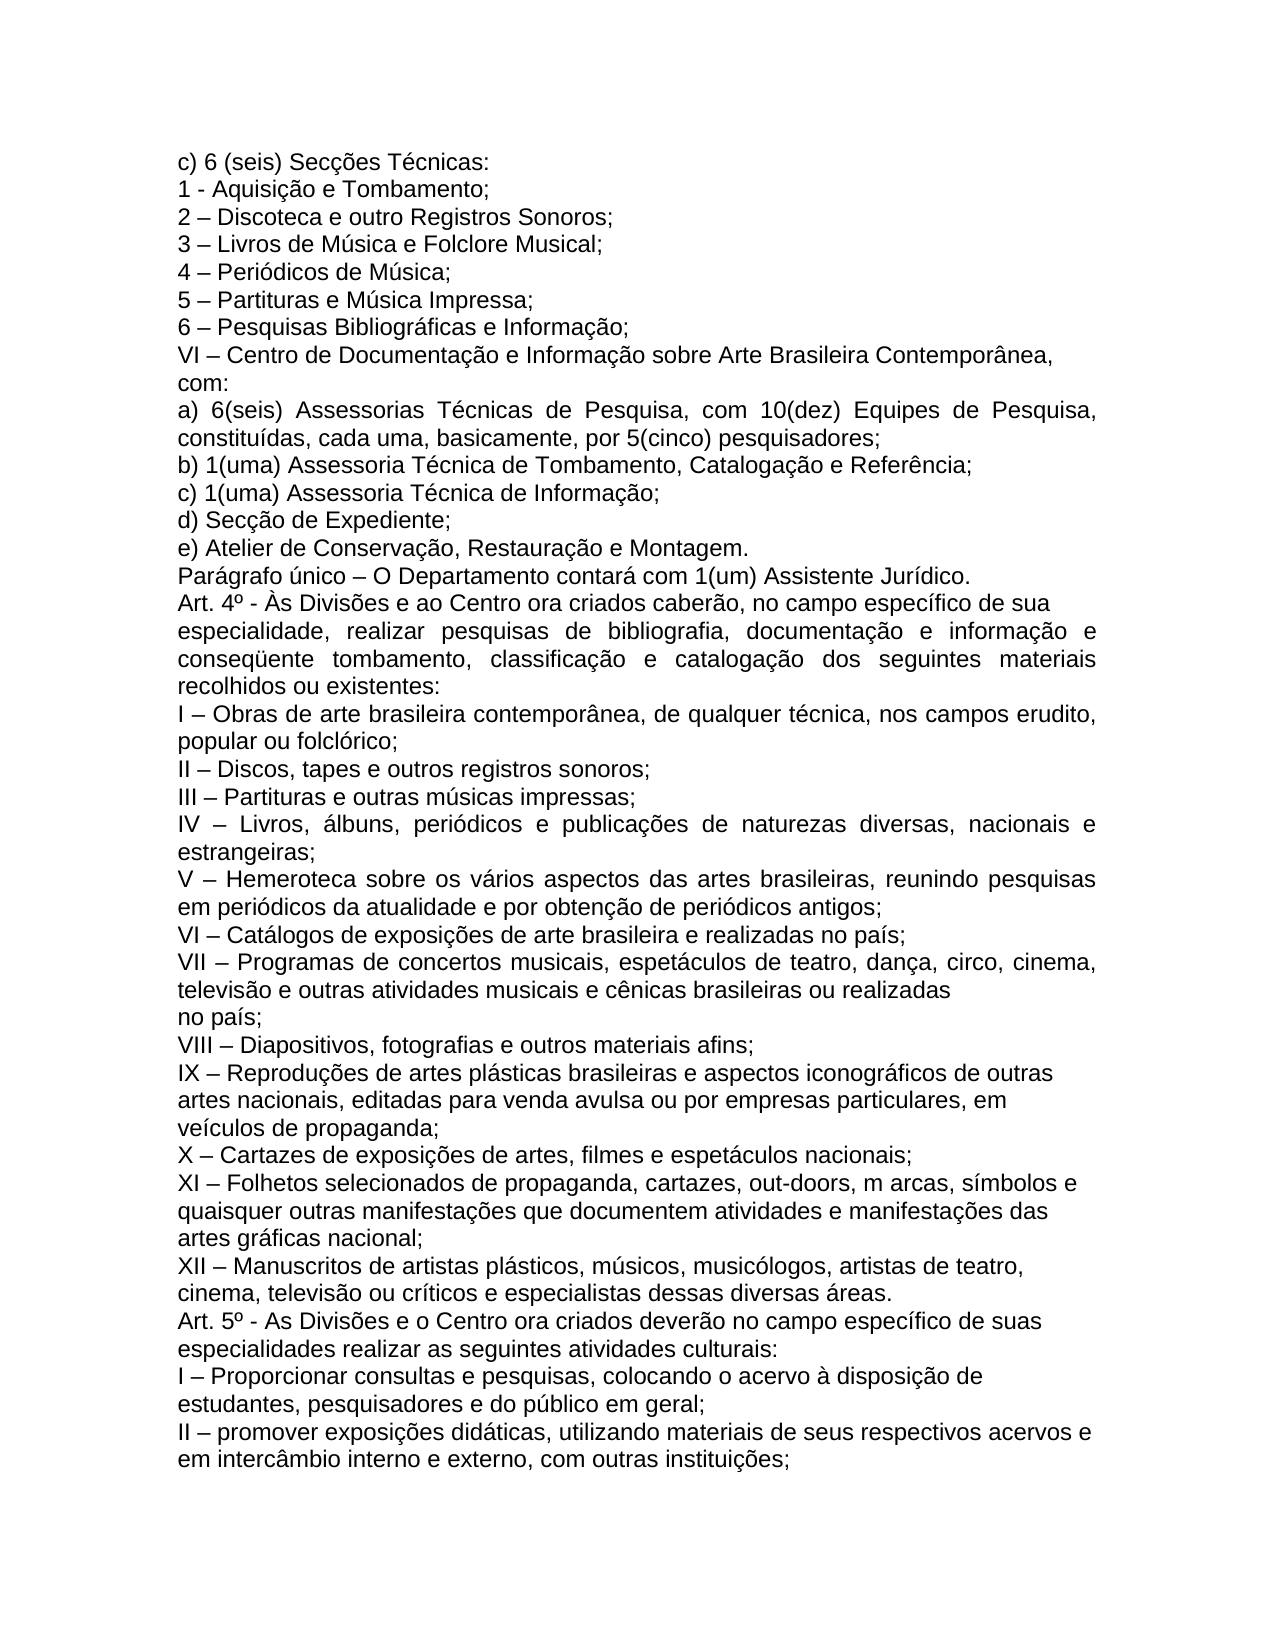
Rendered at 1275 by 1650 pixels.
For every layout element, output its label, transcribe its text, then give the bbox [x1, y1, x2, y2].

text e) Atelier de Conservação, Restauração e Montagem. [177, 534, 1098, 562]
text X – Cartazes de exposições de artes, filmes e espetáculos nacionais; [177, 1141, 1098, 1169]
text Art. 4º - Às Divisões e ao Centro ora criados caberão, no campo específico de sua [177, 589, 1098, 617]
text IX – Reproduções de artes plásticas brasileiras e aspectos iconográficos de outras artes nacionais, editadas para venda avulsa ou por empresas particulares, em veículos de propaganda; [177, 1058, 1098, 1141]
text III – Partituras e outras músicas impressas; [177, 782, 1098, 810]
text II – promover exposições didáticas, utilizando materiais de seus respectivos acervos e em intercâmbio interno e externo, com outras instituições; [177, 1417, 1098, 1473]
text com: [177, 368, 1098, 396]
text VI – Catálogos de exposições de arte brasileira e realizadas no país; [177, 921, 1098, 948]
text Parágrafo único – O Departamento contará com 1(um) Assistente Jurídico. [177, 562, 1098, 589]
text 6 – Pesquisas Bibliográficas e Informação; [177, 313, 1098, 341]
text 3 – Livros de Música e Folclore Musical; [177, 230, 1098, 258]
text c) 1(uma) Assessoria Técnica de Informação; [177, 479, 1098, 506]
text VIII – Diapositivos, fotografias e outros materiais afins; [177, 1031, 1098, 1058]
text a) 6(seis) Assessorias Técnicas de Pesquisa, com 10(dez) Equipes de Pesquisa, constituídas, cada uma, basicamente, por 5(cinco) pesquisadores; [177, 396, 1098, 451]
text 5 – Partituras e Música Impressa; [177, 286, 1098, 313]
text c) 6 (seis) Secções Técnicas: [177, 148, 1098, 175]
text Art. 5º - As Divisões e o Centro ora criados deverão no campo específico de suas especialidades realizar as seguintes atividades culturais: [177, 1307, 1098, 1362]
text b) 1(uma) Assessoria Técnica de Tombamento, Catalogação e Referência; [177, 451, 1098, 479]
text 1 - Aquisição e Tombamento; [177, 175, 1098, 203]
text VII – Programas de concertos musicais, espetáculos de teatro, dança, circo, cinema, televisão e outras atividades musicais e cênicas brasileiras ou realizadas [177, 948, 1098, 1003]
text VI – Centro de Documentação e Informação sobre Arte Brasileira Contemporânea, [177, 341, 1098, 368]
text XII – Manuscritos de artistas plásticos, músicos, musicólogos, artistas de teatro, cinema, televisão ou críticos e especialistas dessas diversas áreas. [177, 1252, 1098, 1307]
text XI – Folhetos selecionados de propaganda, cartazes, out-doors, m arcas, símbolos e quaisquer outras manifestações que documentem atividades e manifestações das artes gráficas nacional; [177, 1169, 1098, 1252]
text I – Proporcionar consultas e pesquisas, colocando o acervo à disposição de estudantes, pesquisadores e do público em geral; [177, 1362, 1098, 1417]
text I – Obras de arte brasileira contemporânea, de qualquer técnica, nos campos erudito, popular ou folclórico; [177, 700, 1098, 755]
text IV – Livros, álbuns, periódicos e publicações de naturezas diversas, nacionais e estrangeiras; [177, 810, 1098, 865]
text II – Discos, tapes e outros registros sonoros; [177, 755, 1098, 782]
text d) Secção de Expediente; [177, 506, 1098, 534]
text no país; [177, 1003, 1098, 1031]
text 2 – Discoteca e outro Registros Sonoros; [177, 203, 1098, 230]
text 4 – Periódicos de Música; [177, 258, 1098, 286]
text especialidade, realizar pesquisas de bibliografia, documentação e informação e conseqüente tombamento, classificação e catalogação dos seguintes materiais recolhidos ou existentes: [177, 617, 1098, 700]
text V – Hemeroteca sobre os vários aspectos das artes brasileiras, reunindo pesquisas em periódicos da atualidade e por obtenção de periódicos antigos; [177, 865, 1098, 921]
